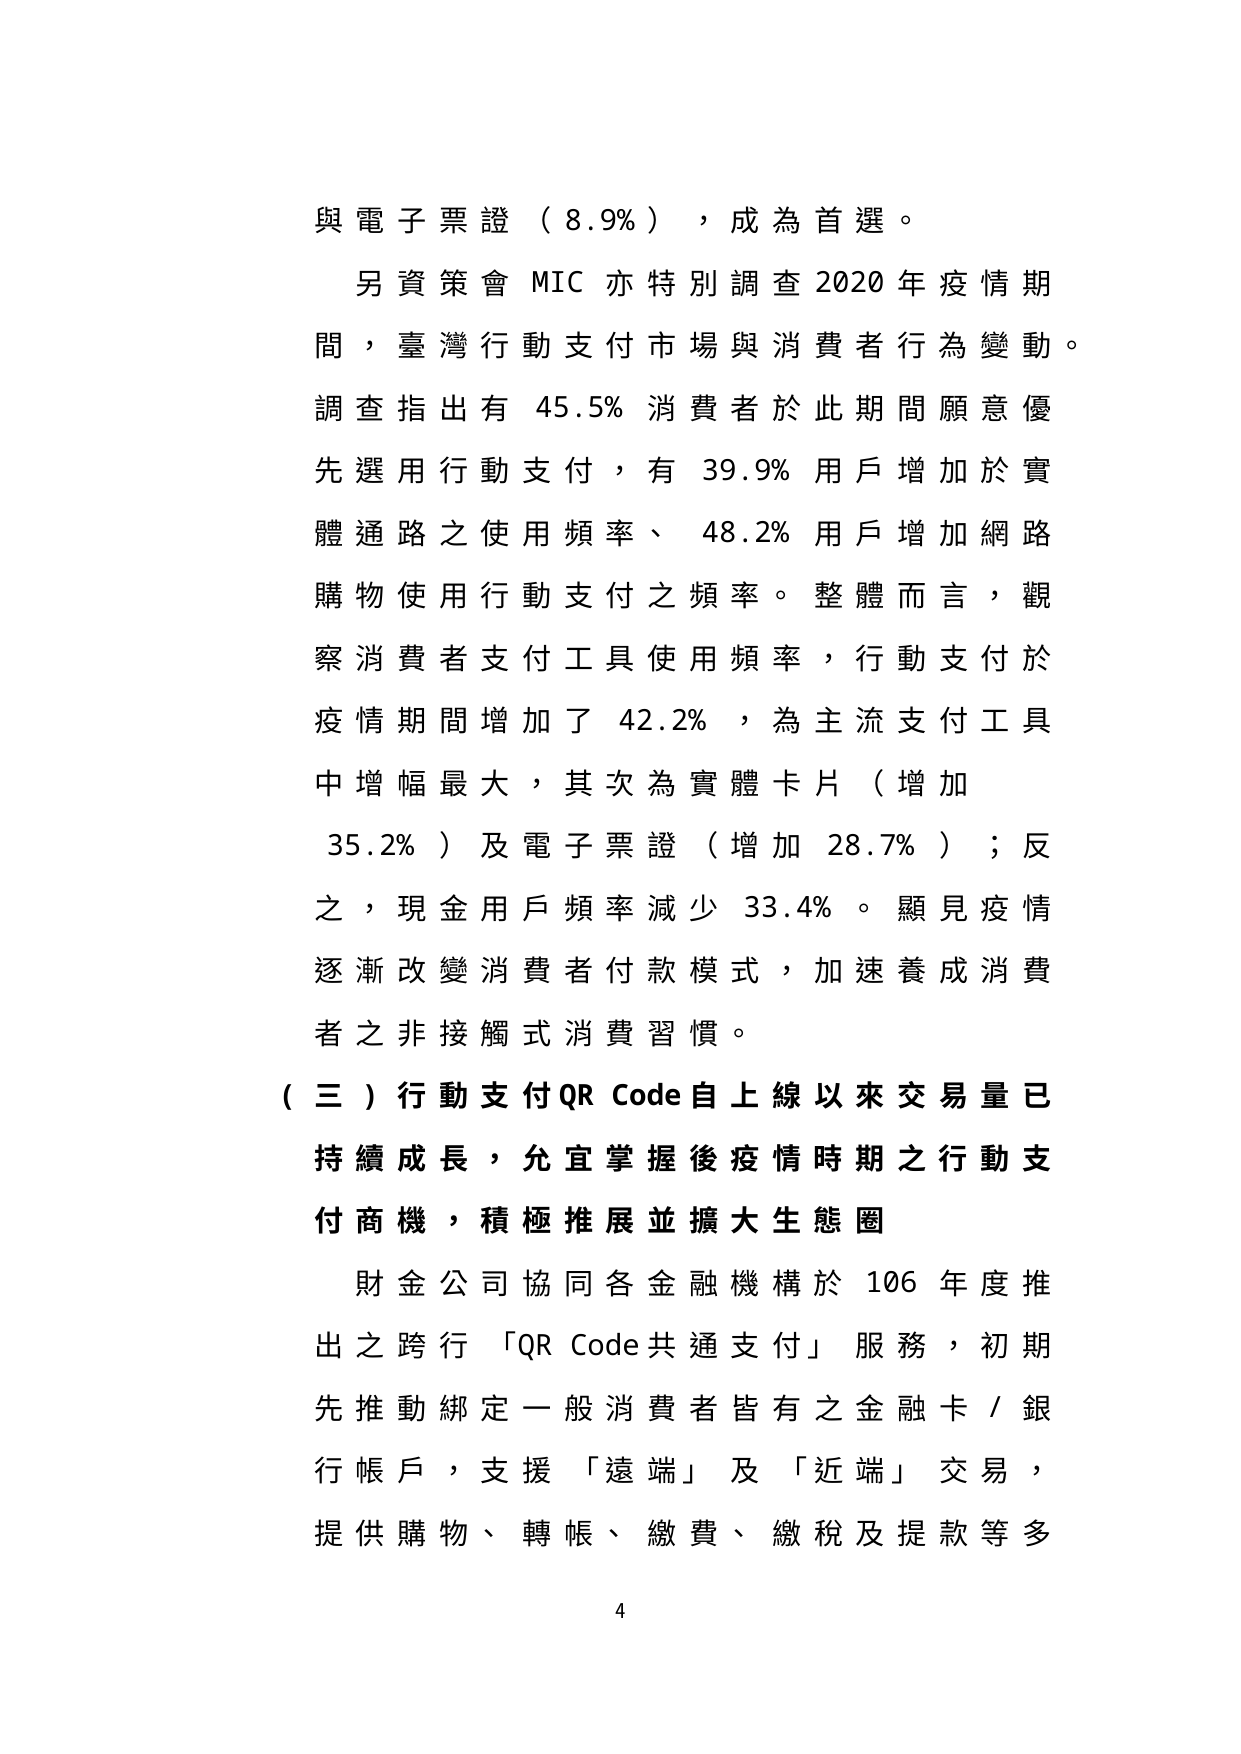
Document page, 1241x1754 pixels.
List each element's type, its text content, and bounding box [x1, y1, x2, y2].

text 另資策會MIC亦特別調查2020年疫情期間，臺灣行動支付市場與消費者行為變動。調查指出有45.5%消費者於此期間願意優先選用行動支付，有39.9%用戶增加於實體通路之使用頻率、48.2%用戶增加網路購物使用行動支付之頻率。整體而言，觀察消費者支付工具使用頻率，行動支付於疫情期間增加了42.2%，為主流支付工具中增幅最大，其次為實體卡片（增加35.2%）及電子票證（增加28.7%）；反之，現金用戶頻率減少33.4%。顯見疫情逐漸改變消費者付款模式，加速養成消費者之非接觸式消費習慣。 [271, 240, 1058, 1052]
text 財金公司協同各金融機構於106年度推出之跨行「QR Code共通支付」服務，初期先推動綁定一般消費者皆有之金融卡/銀行帳戶，支援「遠端」及「近端」交易，提供購物、轉帳、繳費、繳稅及提款等多 [271, 1240, 1058, 1552]
text (三)行動支付QR Code自上線以來交易量已持續成長，允宜掌握後疫情時期之行動支付商機，積極推展並擴大生態圈 [242, 1052, 1058, 1240]
text 與電子票證（8.9%），成為首選。 [271, 177, 1058, 240]
